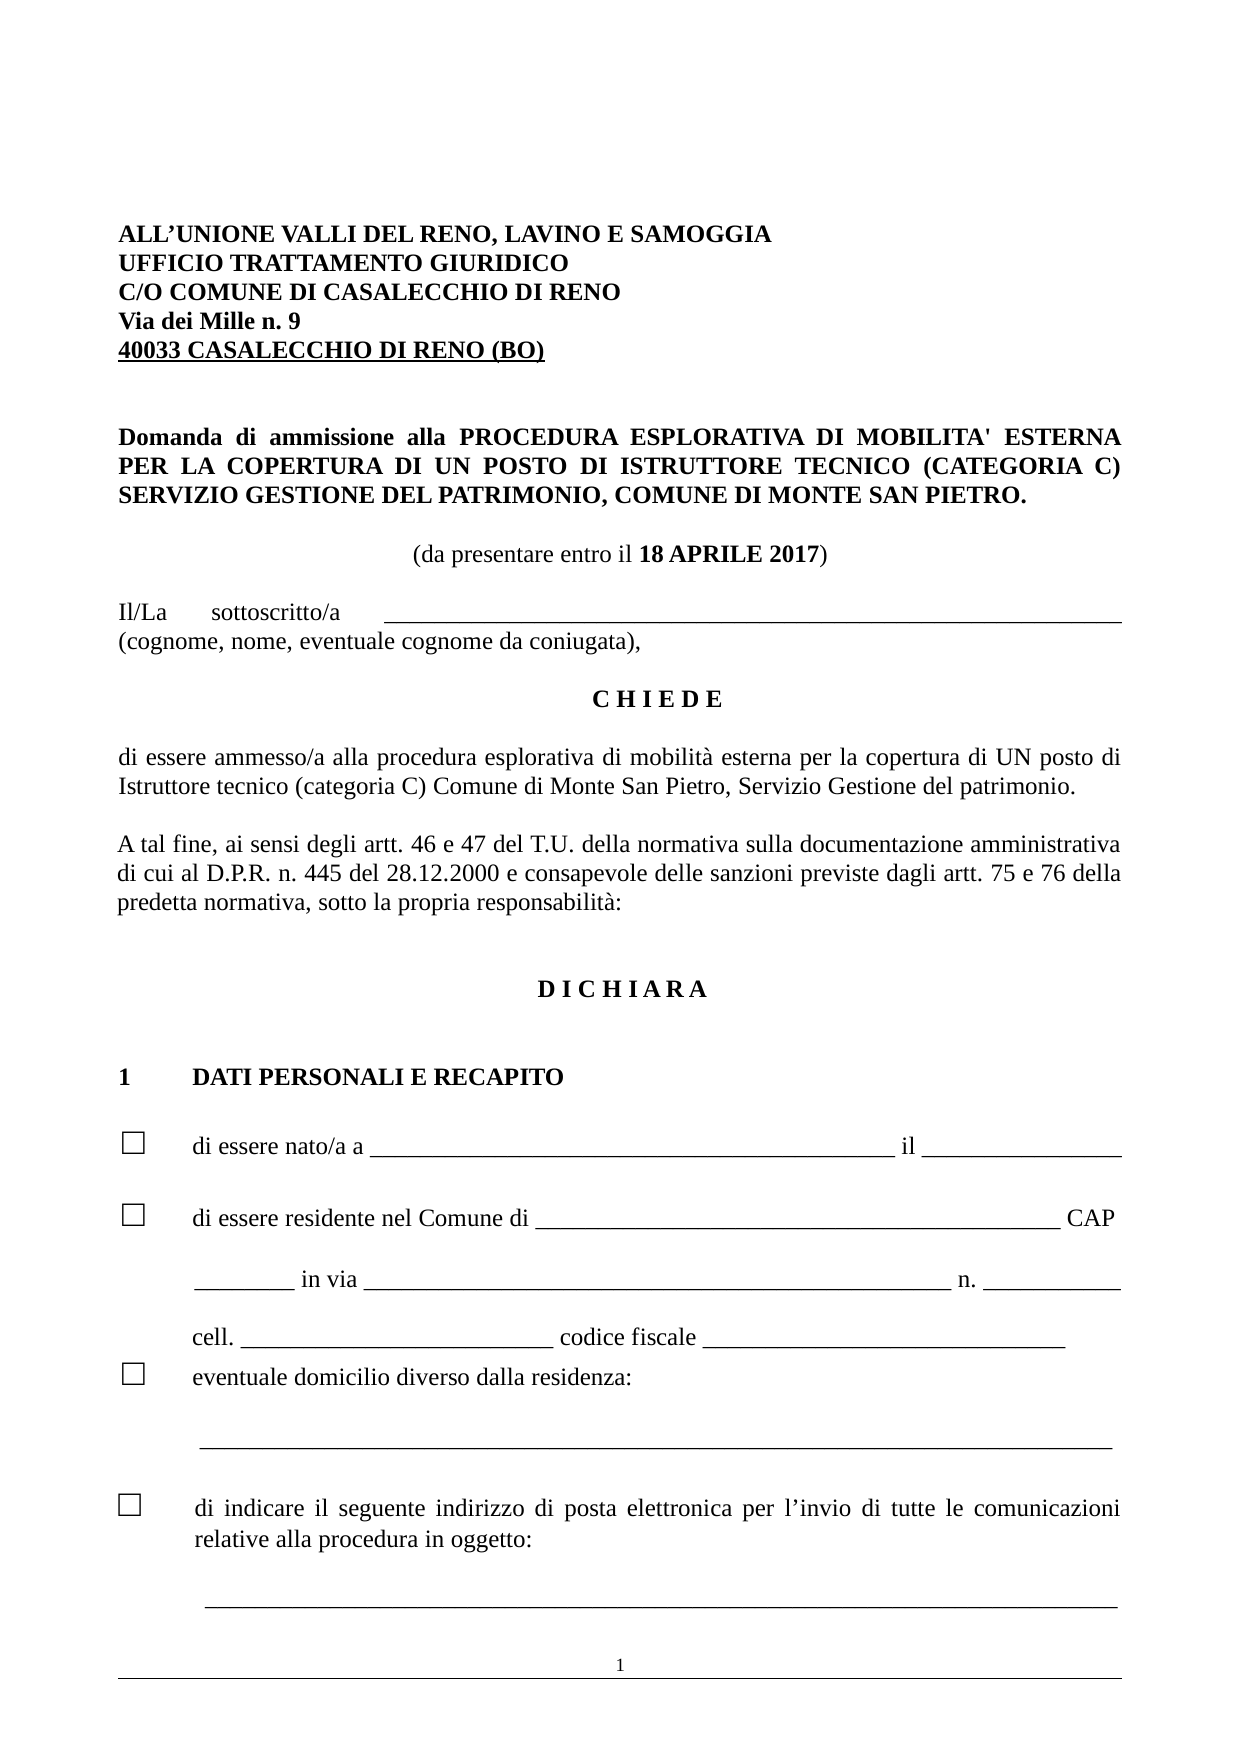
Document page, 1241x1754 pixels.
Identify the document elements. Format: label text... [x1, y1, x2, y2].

text C H I E D E [122, 684, 1122, 713]
text 40033 CASALECCHIO DI RENO (BO) [118, 335, 1122, 364]
text _________________________________________________________________________ [122, 1582, 1122, 1611]
text ________ in via _______________________________________________ n. ___________ [194, 1264, 1122, 1293]
text □ eventuale domicilio diverso dalla residenza: [122, 1351, 1122, 1394]
text ALL’UNIONE VALLI DEL RENO, LAVINO E SAMOGGIA [118, 219, 1122, 248]
text C/O COMUNE DI CASALECCHIO DI RENO [118, 277, 1122, 306]
text UFFICIO TRATTAMENTO GIURIDICO [118, 248, 1122, 277]
text Domanda di ammissione alla PROCEDURA ESPLORATIVA DI MOBILITA' ESTERNA PER LA COPERTURA DI UN POSTO DI ISTRUTTORE TECNICO (CATEGORIA C) SERVIZIO GESTIONE DEL PATRIMONIO, COMUNE DI MONTE SAN PIETRO. [118, 422, 1122, 509]
text □ di indicare il seguente indirizzo di posta elettronica per l’invio di tutte le comunicazioni relative alla procedura in oggetto: [118, 1481, 1122, 1553]
text □ di essere residente nel Comune di __________________________________________ CAP [122, 1192, 1122, 1234]
text Il/La sottoscritto/a ___________________________________________________________ (cognome, nome, eventuale cognome da coniugata), [118, 597, 1122, 655]
text □ di essere nato/a a __________________________________________ il ________________ [122, 1120, 1122, 1163]
text (da presentare entro il 18 APRILE 2017) [118, 538, 1122, 567]
text cell. _________________________ codice fiscale _____________________________ [192, 1322, 1122, 1351]
text Via dei Mille n. 9 [118, 306, 1122, 335]
text D I C H I A R A [122, 974, 1122, 1003]
text 1 DATI PERSONALI E RECAPITO [118, 1062, 1122, 1091]
table_header [319, 134, 620, 161]
text _________________________________________________________________________ [193, 1423, 1122, 1452]
text A tal fine, ai sensi degli artt. 46 e 47 del T.U. della normativa sulla documentazione amministrativa di cui al D.P.R. n. 445 del 28.12.2000 e consapevole delle sanzioni previste dagli artt. 75 e 76 della predetta normativa, sotto la propria responsabilità: [117, 829, 1122, 916]
table_header [620, 134, 1130, 161]
text di essere ammesso/a alla procedura esplorativa di mobilità esterna per la copertura di UN posto di Istruttore tecnico (categoria C) Comune di Monte San Pietro, Servizio Gestione del patrimonio. [118, 742, 1122, 800]
